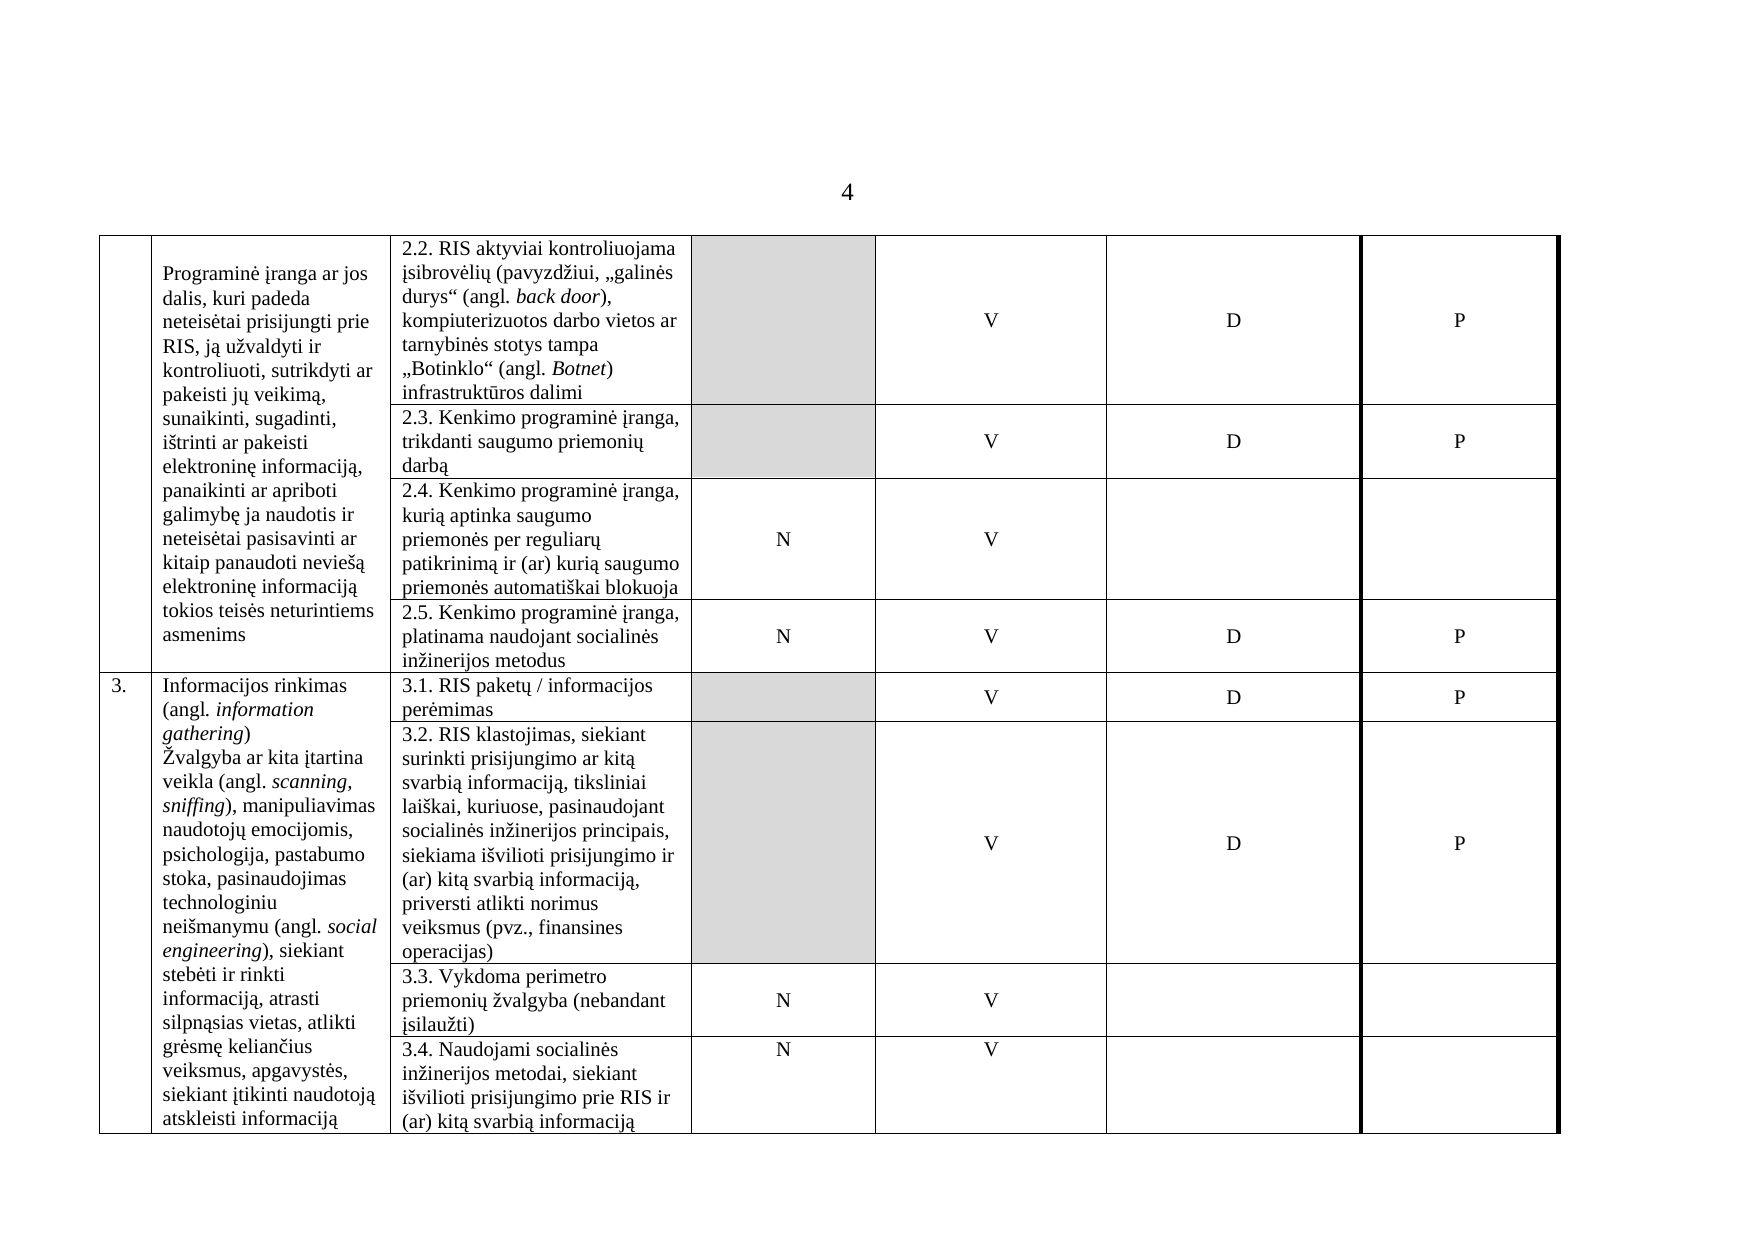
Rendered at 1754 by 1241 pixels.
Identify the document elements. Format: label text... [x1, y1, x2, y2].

table_cell [692, 236, 875, 404]
table_cell [692, 673, 875, 721]
table_cell V [876, 405, 1106, 477]
table_cell [1107, 964, 1359, 1036]
table_cell P [1363, 236, 1556, 404]
table_cell V [876, 964, 1106, 1036]
table_cell 3.1. RIS paketų / informacijos perėmimas [391, 673, 691, 721]
table_cell 2.5. Kenkimo programinė įranga, platinama naudojant socialinės inžinerijos metodus [391, 600, 691, 672]
table_cell P [1363, 722, 1556, 963]
table_cell N [692, 964, 875, 1036]
table_cell Programinė įranga ar jos dalis, kuri padeda neteisėtai prisijungti prie RIS, ją užvaldyti ir kontroliuoti, sutrikdyti ar pakeisti jų veikimą, sunaikinti, sugadinti, ištrinti ar pakeisti elektroninę informaciją, panaikinti ar apriboti galimybę ja naudotis ir neteisėtai pasisavinti ar kitaip panaudoti neviešą elektroninę informaciją tokios teisės neturintiems asmenims [152, 236, 390, 672]
table_cell 2.3. Kenkimo programinė įranga, trikdanti saugumo priemonių darbą [391, 405, 691, 477]
table_cell N [692, 1037, 875, 1133]
table_cell [1363, 1037, 1556, 1133]
table_cell V [876, 600, 1106, 672]
table_cell V [876, 1037, 1106, 1133]
table_cell D [1107, 236, 1359, 404]
table_cell V [876, 479, 1106, 599]
table_cell 3.3. Vykdoma perimetro priemonių žvalgyba (nebandant įsilaužti) [391, 964, 691, 1036]
table_cell [1107, 1037, 1359, 1133]
table_cell [692, 405, 875, 477]
table_cell 2.2. RIS aktyviai kontroliuojama įsibrovėlių (pavyzdžiui, „galinės durys“ (angl. back door), kompiuterizuotos darbo vietos ar tarnybinės stotys tampa „Botinklo“ (angl. Botnet) infrastruktūros dalimi [391, 236, 691, 404]
table_cell [1363, 479, 1556, 599]
table_cell 3. [100, 673, 151, 1133]
table_cell [692, 722, 875, 963]
table_cell V [876, 722, 1106, 963]
table_cell P [1363, 600, 1556, 672]
table_cell [1363, 964, 1556, 1036]
table_cell [1107, 479, 1359, 599]
table_cell D [1107, 673, 1359, 721]
table_cell 2.4. Kenkimo programinė įranga, kurią aptinka saugumo priemonės per reguliarų patikrinimą ir (ar) kurią saugumo priemonės automatiškai blokuoja [391, 479, 691, 599]
table_cell P [1363, 673, 1556, 721]
table_cell N [692, 479, 875, 599]
table_cell D [1107, 722, 1359, 963]
table_cell [100, 236, 151, 672]
table_cell 3.2. RIS klastojimas, siekiant surinkti prisijungimo ar kitą svarbią informaciją, tiksliniai laiškai, kuriuose, pasinaudojant socialinės inžinerijos principais, siekiama išvilioti prisijungimo ir (ar) kitą svarbią informaciją, priversti atlikti norimus veiksmus (pvz., finansines operacijas) [391, 722, 691, 963]
table_cell V [876, 673, 1106, 721]
table_cell D [1107, 405, 1359, 477]
table_cell V [876, 236, 1106, 404]
table_cell D [1107, 600, 1359, 672]
table_cell 3.4. Naudojami socialinės inžinerijos metodai, siekiant išvilioti prisijungimo prie RIS ir (ar) kitą svarbią informaciją [391, 1037, 691, 1133]
table_cell Informacijos rinkimas (angl. information gathering) Žvalgyba ar kita įtartina veikla (angl. scanning, sniffing), manipuliavimas naudotojų emocijomis, psichologija, pastabumo stoka, pasinaudojimas technologiniu neišmanymu (angl. social engineering), siekiant stebėti ir rinkti informaciją, atrasti silpnąsias vietas, atlikti grėsmę keliančius veiksmus, apgavystės, siekiant įtikinti naudotoją atskleisti informaciją (angl. phishing) arba atlikti norimus veiksmus [152, 673, 390, 1133]
table_cell P [1363, 405, 1556, 477]
table_cell N [692, 600, 875, 672]
